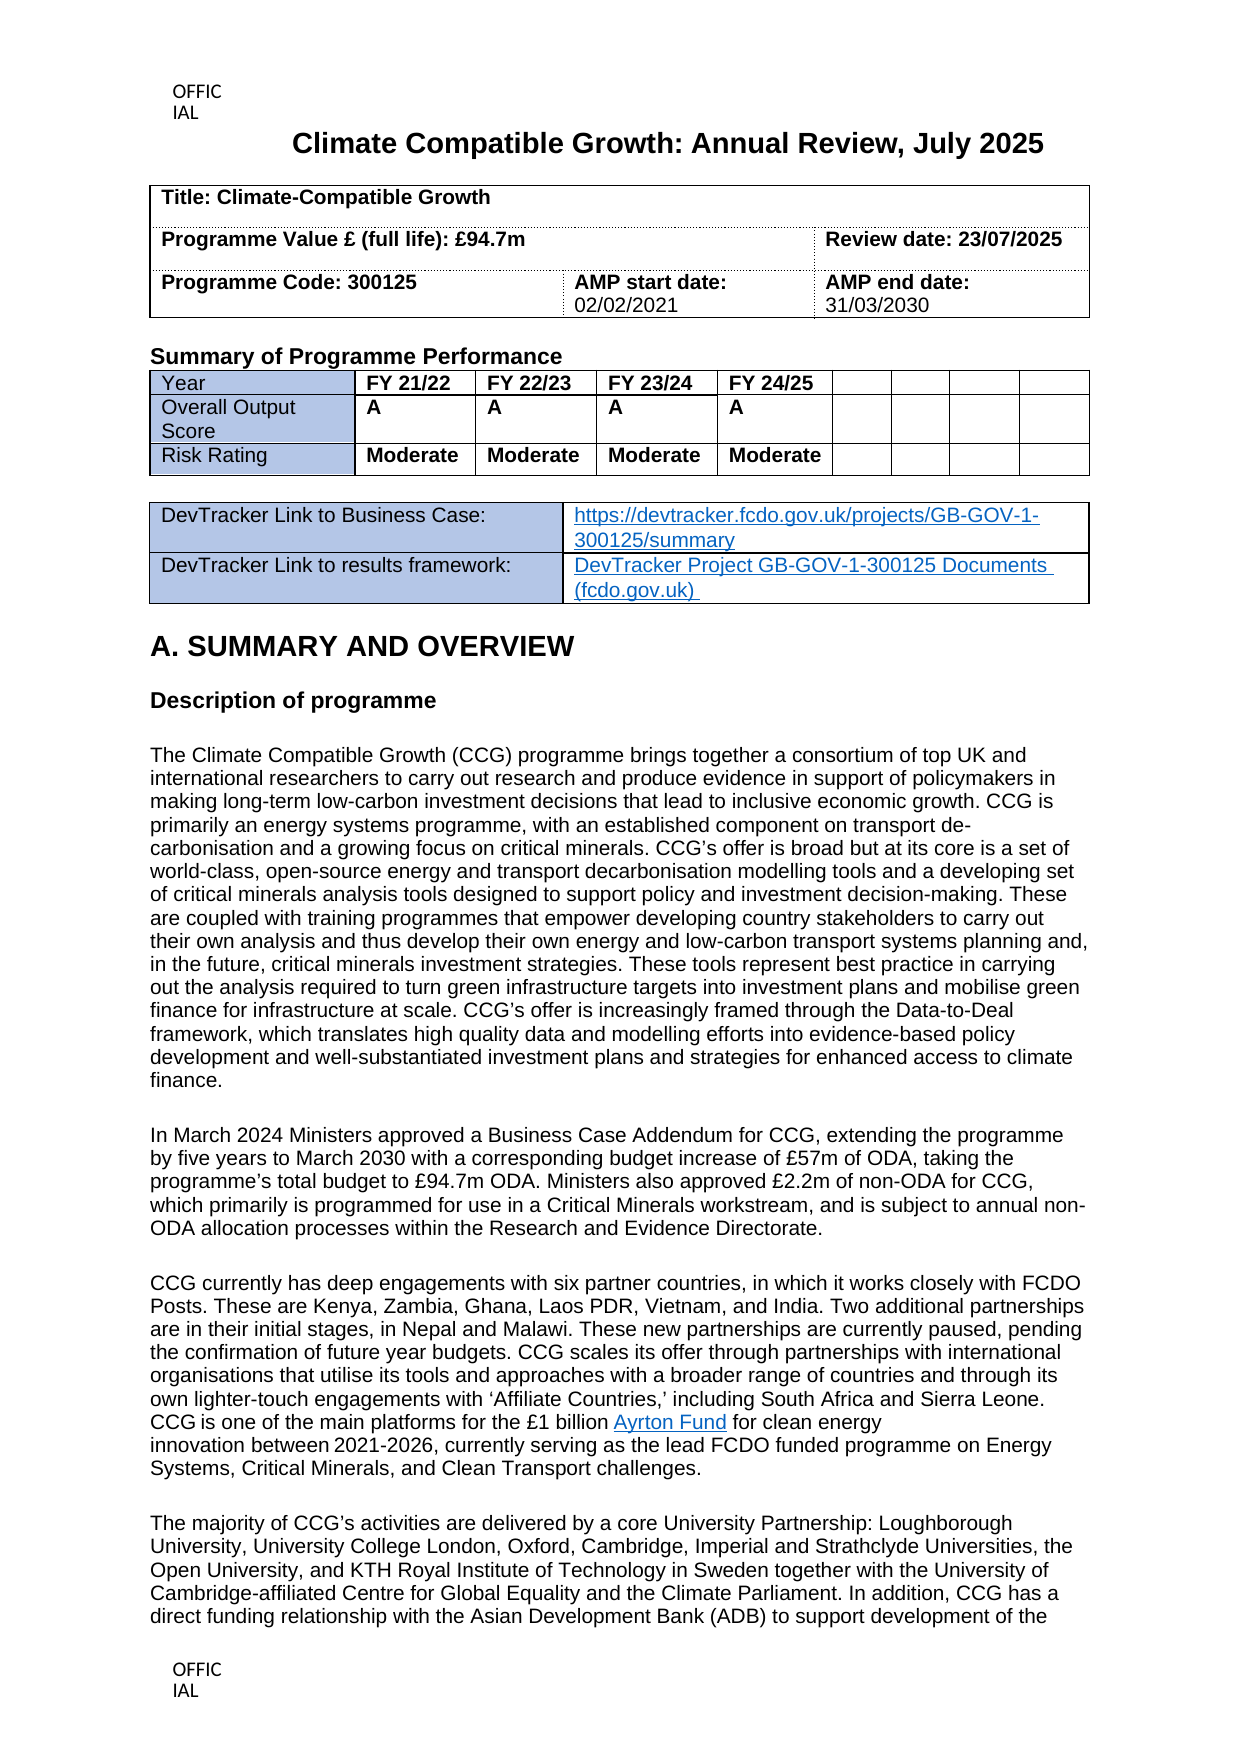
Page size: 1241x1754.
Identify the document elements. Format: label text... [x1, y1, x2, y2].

table_cell [892, 395, 949, 442]
table_header [892, 371, 949, 394]
text Description of programme [150, 688, 1090, 714]
table_cell Overall Output Score [151, 395, 354, 442]
table_cell A [597, 396, 717, 442]
table_cell Moderate [476, 444, 596, 474]
table_header Year [151, 371, 354, 394]
table_header FY 23/24 [597, 371, 717, 394]
subtitle Climate Compatible Growth: Annual Review, July 2025 [150, 127, 1090, 159]
table_cell DevTracker Link to results framework: [150, 553, 562, 603]
table_cell AMP start date: 02/02/2021 [563, 270, 814, 317]
table_cell [892, 444, 949, 474]
text A. SUMMARY AND OVERVIEW [150, 630, 1090, 662]
table_cell Review date: 23/07/2025 [814, 227, 1089, 270]
table_header [833, 371, 891, 394]
table_header DevTracker Link to Business Case: [150, 503, 562, 552]
table_cell [833, 444, 891, 474]
text The majority of CCG’s activities are delivered by a core University Partnership: Loughborough University, University College London, Oxford, Cambridge, Imperial and Strathclyde Universities, the Open University, and KTH Royal Institute of Technology in Sweden together with the University of Cambridge-affiliated Centre for Global Equality and the Climate Parliament. In addition, CCG has a direct funding relationship with the Asian Development Bank (ADB) to support development of the ADB’s transport decarbonisation policy and drawing on the CCG developed data-to-deal framework. [150, 1512, 1090, 1628]
table_cell A [718, 395, 832, 442]
table_cell Programme Code: 300125 [151, 270, 563, 317]
text In March 2024 Ministers approved a Business Case Addendum for CCG, extending the programme by five years to March 2030 with a corresponding budget increase of £57m of ODA, taking the programme’s total budget to £94.7m ODA. Ministers also approved £2.2m of non-ODA for CCG, which primarily is programmed for use in a Critical Minerals workstream, and is subject to annual non-ODA allocation processes within the Research and Evidence Directorate. [150, 1123, 1090, 1239]
table_cell Risk Rating [151, 444, 354, 474]
table_cell Moderate [356, 444, 475, 474]
table_cell Moderate [718, 444, 832, 474]
table_header FY 24/25 [718, 371, 832, 394]
table_cell [950, 444, 1019, 474]
table_header FY 21/22 [356, 371, 475, 394]
text CCG currently has deep engagements with six partner countries, in which it works closely with FCDO Posts. These are Kenya, Zambia, Ghana, Laos PDR, Vietnam, and India. Two additional partnerships are in their initial stages, in Nepal and Malawi. These new partnerships are currently paused, pending the confirmation of future year budgets. CCG scales its offer through partnerships with international organisations that utilise its tools and approaches with a broader range of countries and through its own lighter-touch engagements with ‘Affiliate Countries,’ including South Africa and Sierra Leone. CCG is one of the main platforms for the £1 billion Ayrton Fund for clean energy innovation between 2021-2026, currently serving as the lead FCDO funded programme on Energy Systems, Critical Minerals, and Clean Transport challenges. [150, 1271, 1090, 1480]
table_cell Moderate [597, 444, 717, 474]
text The Climate Compatible Growth (CCG) programme brings together a consortium of top UK and international researchers to carry out research and produce evidence in support of policymakers in making long-term low-carbon investment decisions that lead to inclusive economic growth. CCG is primarily an energy systems programme, with an established component on transport de-carbonisation and a growing focus on critical minerals. CCG’s offer is broad but at its core is a set of world-class, open-source energy and transport decarbonisation modelling tools and a developing set of critical minerals analysis tools designed to support policy and investment decision-making. These are coupled with training programmes that empower developing country stakeholders to carry out their own analysis and thus develop their own energy and low-carbon transport systems planning and, in the future, critical minerals investment strategies. These tools represent best practice in carrying out the analysis required to turn green infrastructure targets into investment plans and mobilise green finance for infrastructure at scale. CCG’s offer is increasingly framed through the Data-to-Deal framework, which translates high quality data and modelling efforts into evidence-based policy development and well-substantiated investment plans and strategies for enhanced access to climate finance. [150, 743, 1090, 1092]
table_cell DevTracker Project GB-GOV-1-300125 Documents (fcdo.gov.uk) [564, 554, 1088, 603]
table_cell A [476, 396, 596, 442]
table_header FY 22/23 [476, 371, 596, 394]
table_cell A [356, 396, 475, 442]
table_cell AMP end date: 31/03/2030 [814, 270, 1089, 317]
table_cell [1020, 444, 1089, 474]
table_header [1020, 371, 1089, 394]
table_cell Programme Value £ (full life): £94.7m [151, 227, 814, 270]
table_header Title: Climate-Compatible Growth [151, 186, 1089, 227]
table_cell [833, 395, 891, 442]
text Summary of Programme Performance [150, 344, 1090, 369]
table_header https://devtracker.fcdo.gov.uk/projects/GB-GOV-1-300125/summary [564, 503, 1088, 552]
table_cell [950, 395, 1019, 442]
table_header [950, 371, 1019, 394]
table_cell [1020, 395, 1089, 442]
